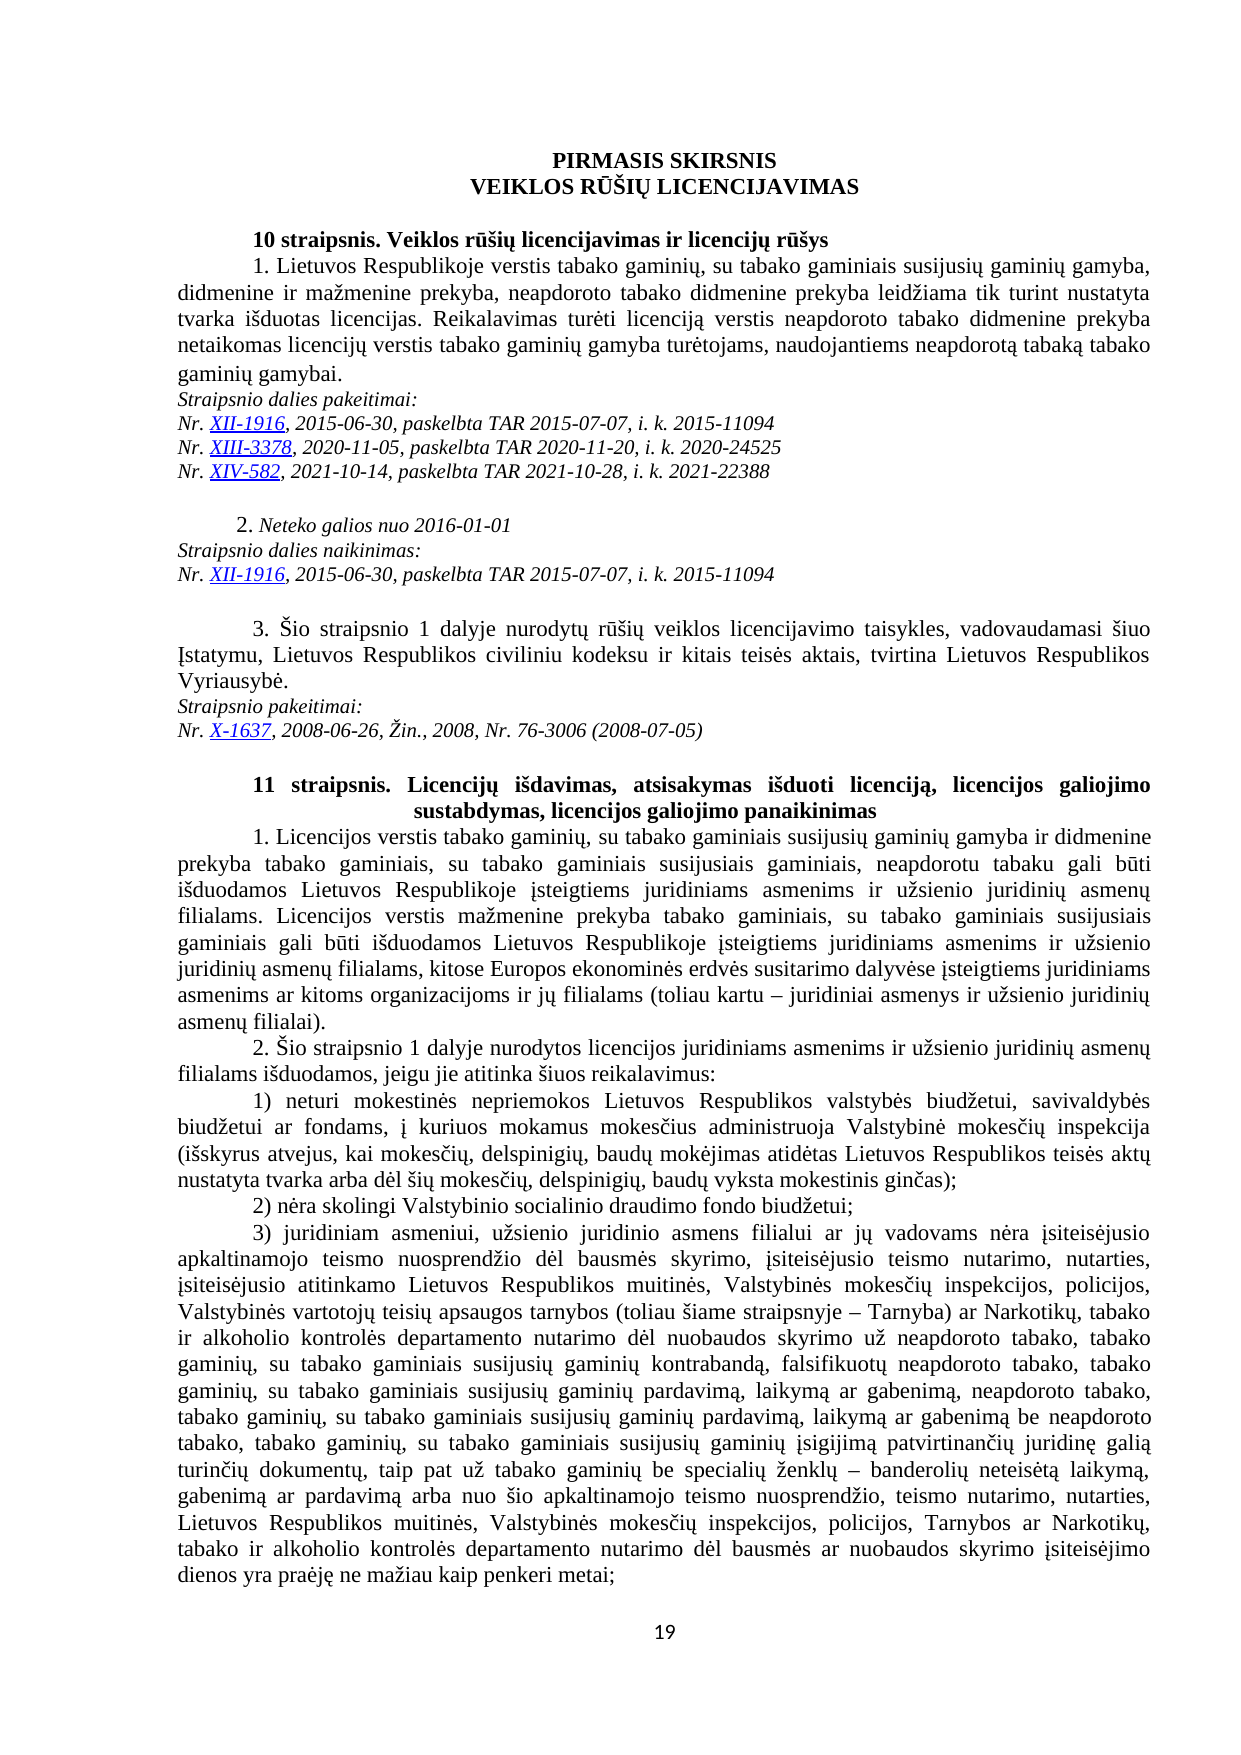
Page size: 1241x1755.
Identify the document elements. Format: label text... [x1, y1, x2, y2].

text 1) neturi mokestinės nepriemokos Lietuvos Respublikos valstybės biudžetui, savivaldybės biudžetui ar fondams, į kuriuos mokamus mokesčius administruoja Valstybinė mokesčių inspekcija (išskyrus atvejus, kai mokesčių, delspinigių, baudų mokėjimas atidėtas Lietuvos Respublikos teisės aktų nustatyta tvarka arba dėl šių mokesčių, delspinigių, baudų vyksta mokestinis ginčas); [177, 1087, 1152, 1192]
text Nr. XII-1916, 2015-06-30, paskelbta TAR 2015-07-07, i. k. 2015-11094 [177, 562, 1152, 586]
text Nr. X-1637, 2008-06-26, Žin., 2008, Nr. 76-3006 (2008-07-05) [177, 718, 1152, 742]
text 2. Neteko galios nuo 2016-01-01 [177, 511, 1152, 538]
text Straipsnio pakeitimai: [177, 694, 1152, 718]
text 3. Šio straipsnio 1 dalyje nurodytų rūšių veiklos licencijavimo taisykles, vadovaudamasi šiuo Įstatymu, Lietuvos Respublikos civiliniu kodeksu ir kitais teisės aktais, tvirtina Lietuvos Respublikos Vyriausybė. [177, 615, 1152, 694]
text 2. Šio straipsnio 1 dalyje nurodytos licencijos juridiniams asmenims ir užsienio juridinių asmenų filialams išduodamos, jeigu jie atitinka šiuos reikalavimus: [177, 1034, 1152, 1087]
subtitle PIRMASIS SKIRSNIS [177, 147, 1152, 173]
text Nr. XII-1916, 2015-06-30, paskelbta TAR 2015-07-07, i. k. 2015-11094 [177, 411, 1152, 434]
text Nr. XIV-582, 2021-10-14, paskelbta TAR 2021-10-28, i. k. 2021-22388 [177, 459, 1152, 483]
text 2) nėra skolingi Valstybinio socialinio draudimo fondo biudžetui; [177, 1192, 1152, 1219]
text 3) juridiniam asmeniui, užsienio juridinio asmens filialui ar jų vadovams nėra įsiteisėjusio apkaltinamojo teismo nuosprendžio dėl bausmės skyrimo, įsiteisėjusio teismo nutarimo, nutarties, įsiteisėjusio atitinkamo Lietuvos Respublikos muitinės, Valstybinės mokesčių inspekcijos, policijos, Valstybinės vartotojų teisių apsaugos tarnybos (toliau šiame straipsnyje – Tarnyba) ar Narkotikų, tabako ir alkoholio kontrolės departamento nutarimo dėl nuobaudos skyrimo už neapdoroto tabako, tabako gaminių, su tabako gaminiais susijusių gaminių kontrabandą, falsifikuotų neapdoroto tabako, tabako gaminių, su tabako gaminiais susijusių gaminių pardavimą, laikymą ar gabenimą, neapdoroto tabako, tabako gaminių, su tabako gaminiais susijusių gaminių pardavimą, laikymą ar gabenimą be neapdoroto tabako, tabako gaminių, su tabako gaminiais susijusių gaminių įsigijimą patvirtinančių juridinę galią turinčių dokumentų, taip pat už tabako gaminių be specialių ženklų – banderolių neteisėtą laikymą, gabenimą ar pardavimą arba nuo šio apkaltinamojo teismo nuosprendžio, teismo nutarimo, nutarties, Lietuvos Respublikos muitinės, Valstybinės mokesčių inspekcijos, policijos, Tarnybos ar Narkotikų, tabako ir alkoholio kontrolės departamento nutarimo dėl bausmės ar nuobaudos skyrimo įsiteisėjimo dienos yra praėję ne mažiau kaip penkeri metai; [177, 1219, 1152, 1588]
text 10 straipsnis. Veiklos rūšių licencijavimas ir licencijų rūšys [177, 226, 1152, 252]
text Nr. XIII-3378, 2020-11-05, paskelbta TAR 2020-11-20, i. k. 2020-24525 [177, 434, 1152, 459]
subtitle VEIKLOS RŪŠIŲ LICENCIJAVIMAS [177, 173, 1152, 199]
text Straipsnio dalies naikinimas: [177, 538, 1152, 562]
text 1. Lietuvos Respublikoje verstis tabako gaminių, su tabako gaminiais susijusių gaminių gamyba, didmenine ir mažmenine prekyba, neapdoroto tabako didmenine prekyba leidžiama tik turint nustatyta tvarka išduotas licencijas. Reikalavimas turėti licenciją verstis neapdoroto tabako didmenine prekyba netaikomas licencijų verstis tabako gaminių gamyba turėtojams, naudojantiems neapdorotą tabaką tabako gaminių gamybai. [177, 252, 1152, 386]
text 1. Licencijos verstis tabako gaminių, su tabako gaminiais susijusių gaminių gamyba ir didmenine prekyba tabako gaminiais, su tabako gaminiais susijusiais gaminiais, neapdorotu tabaku gali būti išduodamos Lietuvos Respublikoje įsteigtiems juridiniams asmenims ir užsienio juridinių asmenų filialams. Licencijos verstis mažmenine prekyba tabako gaminiais, su tabako gaminiais susijusiais gaminiais gali būti išduodamos Lietuvos Respublikoje įsteigtiems juridiniams asmenims ir užsienio juridinių asmenų filialams, kitose Europos ekonominės erdvės susitarimo dalyvėse įsteigtiems juridiniams asmenims ar kitoms organizacijoms ir jų filialams (toliau kartu – juridiniai asmenys ir užsienio juridinių asmenų filialai). [177, 823, 1152, 1034]
text 11 straipsnis. Licencijų išdavimas, atsisakymas išduoti licenciją, licencijos galiojimo sustabdymas, licencijos galiojimo panaikinimas [252, 771, 1152, 823]
text Straipsnio dalies pakeitimai: [177, 386, 1152, 411]
